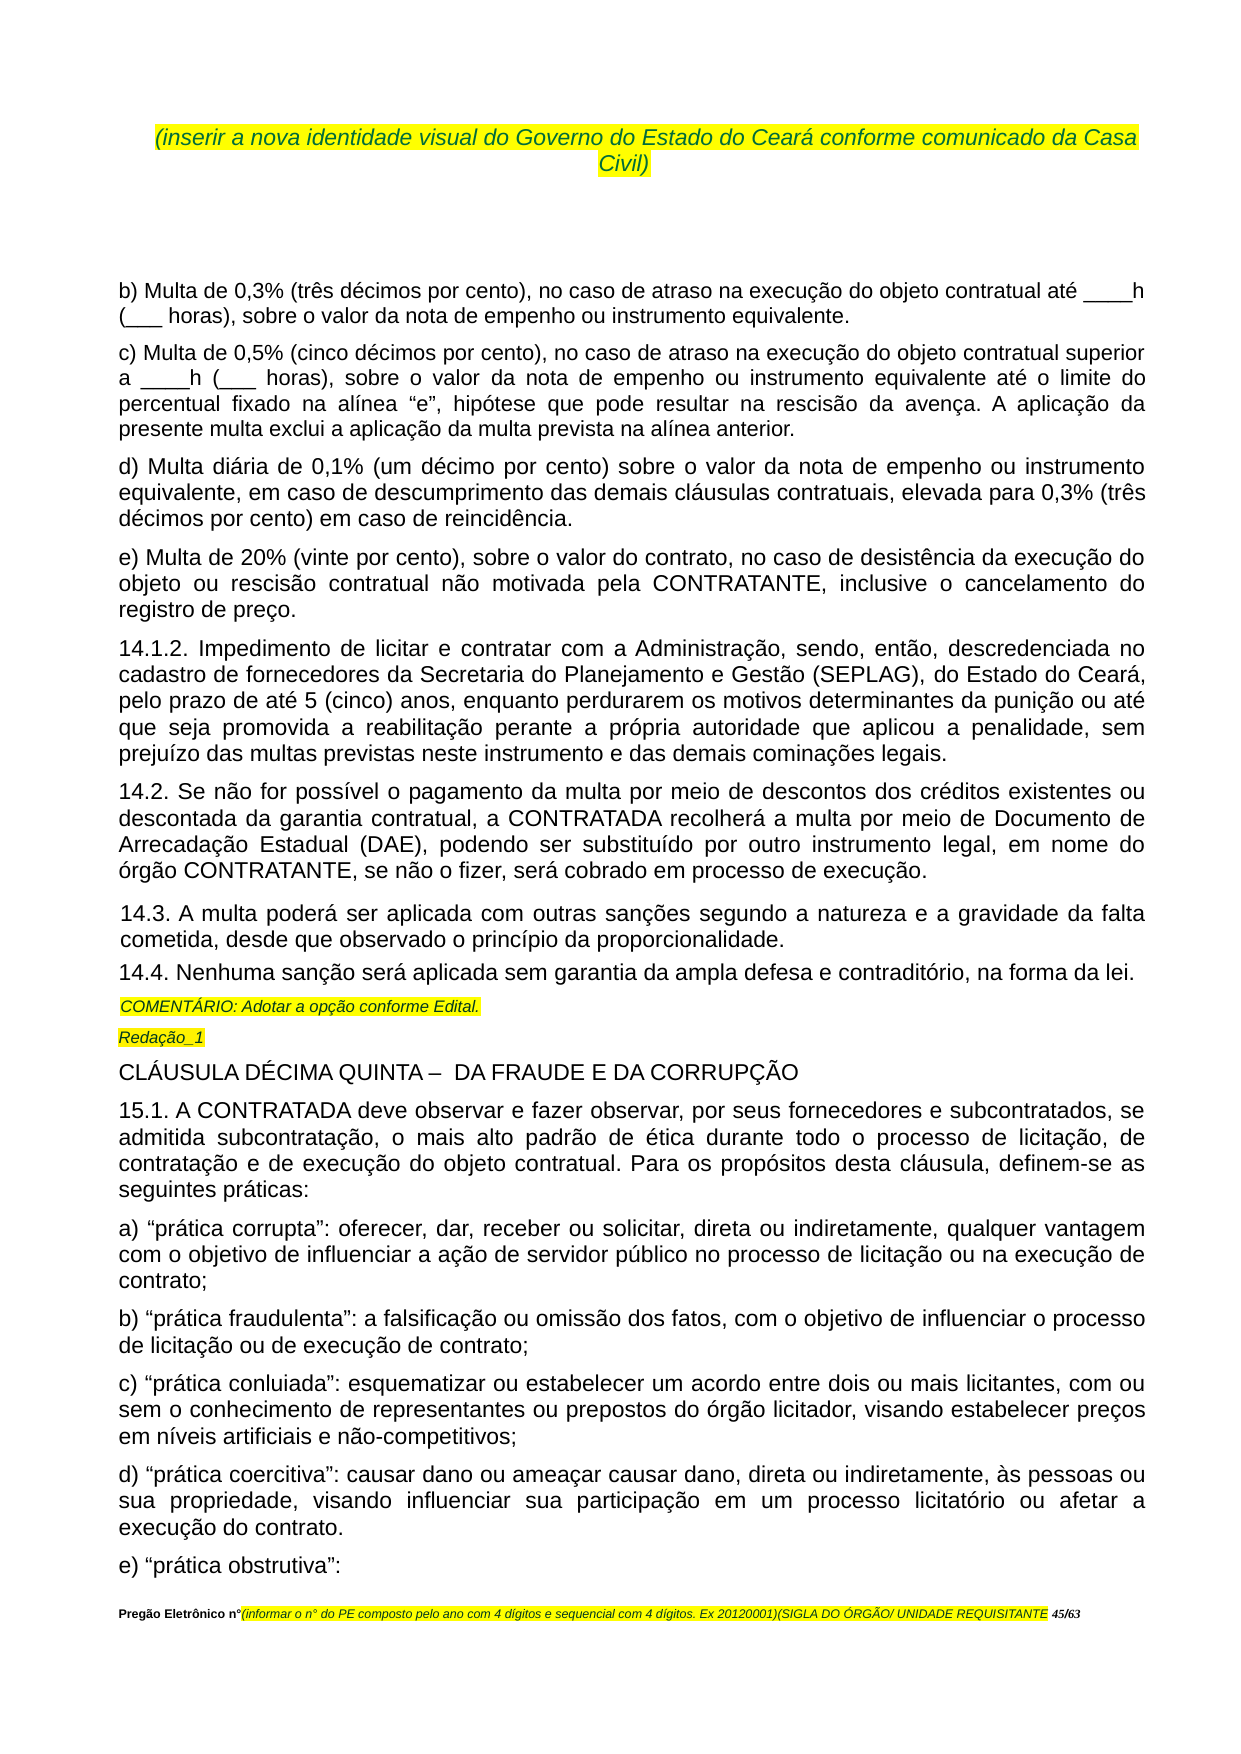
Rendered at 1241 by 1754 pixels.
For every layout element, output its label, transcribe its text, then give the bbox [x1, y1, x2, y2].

text 14.3. A multa poderá ser aplicada com outras sanções segundo a natureza e a gravidade da falta cometida, desde que observado o princípio da proporcionalidade. [120, 900, 1146, 953]
text c) “prática conluiada”: esquematizar ou estabelecer um acordo entre dois ou mais licitantes, com ou sem o conhecimento de representantes ou prepostos do órgão licitador, visando estabelecer preços em níveis artificiais e não-competitivos; [118, 1370, 1146, 1449]
text b) “prática fraudulenta”: a falsificação ou omissão dos fatos, com o objetivo de influenciar o processo de licitação ou de execução de contrato; [118, 1305, 1146, 1358]
text e) “prática obstrutiva”: [118, 1552, 1146, 1578]
text e) Multa de 20% (vinte por cento), sobre o valor do contrato, no caso de desistência da execução do objeto ou rescisão contratual não motivada pela CONTRATANTE, inclusive o cancelamento do registro de preço. [118, 544, 1146, 623]
text Redação_1 [118, 1028, 1148, 1047]
text d) Multa diária de 0,1% (um décimo por cento) sobre o valor da nota de empenho ou instrumento equivalente, em caso de descumprimento das demais cláusulas contratuais, elevada para 0,3% (três décimos por cento) em caso de reincidência. [118, 453, 1146, 532]
text d) “prática coercitiva”: causar dano ou ameaçar causar dano, direta ou indiretamente, às pessoas ou sua propriedade, visando influenciar sua participação em um processo licitatório ou afetar a execução do contrato. [118, 1461, 1146, 1540]
text 14.1.2. Impedimento de licitar e contratar com a Administração, sendo, então, descredenciada no cadastro de fornecedores da Secretaria do Planejamento e Gestão (SEPLAG), do Estado do Ceará, pelo prazo de até 5 (cinco) anos, enquanto perdurarem os motivos determinantes da punição ou até que seja promovida a reabilitação perante a própria autoridade que aplicou a penalidade, sem prejuízo das multas previstas neste instrumento e das demais cominações legais. [118, 634, 1146, 766]
text CLÁUSULA DÉCIMA QUINTA – DA FRAUDE E DA CORRUPÇÃO [118, 1059, 1146, 1085]
text 14.2. Se não for possível o pagamento da multa por meio de descontos dos créditos existentes ou descontada da garantia contratual, a CONTRATADA recolherá a multa por meio de Documento de Arrecadação Estadual (DAE), podendo ser substituído por outro instrumento legal, em nome do órgão CONTRATANTE, se não o fizer, será cobrado em processo de execução. [118, 778, 1146, 884]
text b) Multa de 0,3% (três décimos por cento), no caso de atraso na execução do objeto contratual até ____h (___ horas), sobre o valor da nota de empenho ou instrumento equivalente. [118, 278, 1146, 328]
text c) Multa de 0,5% (cinco décimos por cento), no caso de atraso na execução do objeto contratual superior a ____h (___ horas), sobre o valor da nota de empenho ou instrumento equivalente até o limite do percentual fixado na alínea “e”, hipótese que pode resultar na rescisão da avença. A aplicação da presente multa exclui a aplicação da multa prevista na alínea anterior. [118, 340, 1146, 441]
text 15.1. A CONTRATADA deve observar e fazer observar, por seus fornecedores e subcontratados, se admitida subcontratação, o mais alto padrão de ética durante todo o processo de licitação, de contratação e de execução do objeto contratual. Para os propósitos desta cláusula, definem-se as seguintes práticas: [118, 1097, 1146, 1203]
text a) “prática corrupta”: oferecer, dar, receber ou solicitar, direta ou indiretamente, qualquer vantagem com o objetivo de influenciar a ação de servidor público no processo de licitação ou na execução de contrato; [118, 1214, 1146, 1293]
text 14.4. Nenhuma sanção será aplicada sem garantia da ampla defesa e contraditório, na forma da lei. [118, 959, 1146, 985]
text COMENTÁRIO: Adotar a opção conforme Edital. [120, 997, 1146, 1016]
